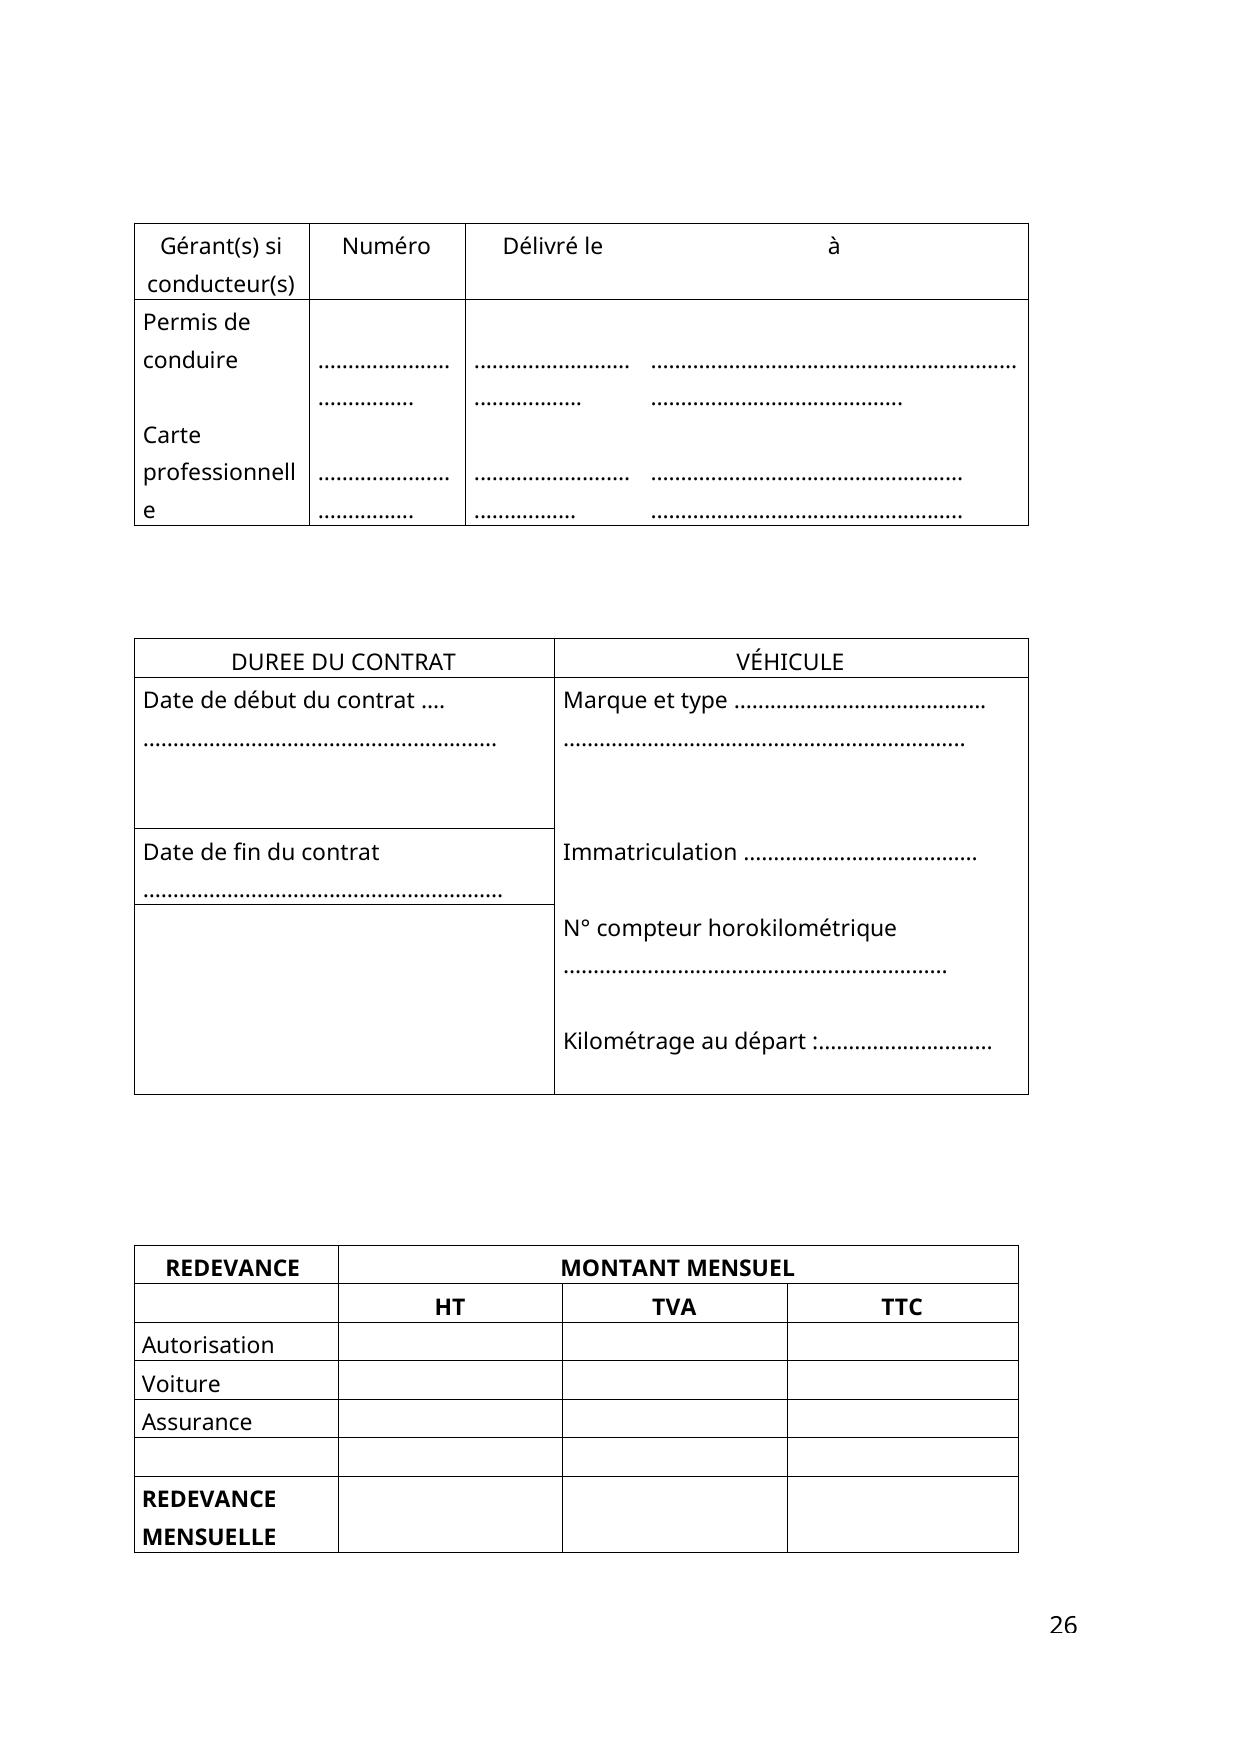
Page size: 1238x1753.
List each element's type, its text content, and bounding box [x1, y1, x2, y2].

table_cell Date de début du contrat ....………………………………....................... [135, 678, 554, 828]
table_cell [788, 1323, 1018, 1360]
table_cell TTC [788, 1284, 1018, 1322]
table_cell Autorisation [135, 1323, 338, 1360]
table_header à [642, 224, 1028, 299]
table_cell [788, 1400, 1018, 1437]
table_cell Kilométrage au départ :............................. [555, 980, 1028, 1093]
table_cell [135, 1284, 338, 1322]
table_header REDEVANCE [135, 1246, 338, 1283]
table_header Numéro [310, 224, 465, 299]
table_cell Immatriculation ....................................... [555, 828, 1028, 904]
table_cell [135, 905, 554, 1093]
table_cell [339, 1477, 562, 1552]
table_cell HT [339, 1284, 562, 1322]
table_cell REDEVANCE MENSUELLE [135, 1477, 338, 1552]
table_cell ...................................... [310, 300, 465, 412]
table_cell [339, 1323, 562, 1360]
table_header DUREE DU CONTRAT [135, 639, 554, 677]
table_cell Voiture [135, 1361, 338, 1399]
table_cell [563, 1477, 787, 1552]
table_cell [788, 1361, 1018, 1399]
table_header VÉHICULE [555, 639, 1028, 677]
table_cell N° compteur horokilométrique ................................................................ [555, 904, 1028, 980]
table_cell [339, 1400, 562, 1437]
table_header Gérant(s) si conducteur(s) [135, 224, 309, 299]
table_cell ............................................ [466, 300, 642, 412]
table_cell Marque et type ….......................................…………….............................……….............. [555, 678, 1028, 828]
table_cell [563, 1400, 787, 1437]
table_header Délivré le [466, 224, 642, 299]
table_cell [563, 1323, 787, 1360]
table_cell [135, 1438, 338, 1476]
table_cell ....................................................................................................... [642, 300, 1028, 412]
table_cell .................................................... …................................................. [642, 412, 1028, 525]
table_cell [788, 1438, 1018, 1476]
table_cell Assurance [135, 1400, 338, 1437]
table_cell Carte professionnelle [135, 412, 309, 525]
table_cell [788, 1477, 1018, 1552]
table_cell [339, 1438, 562, 1476]
table_cell Date de fin du contrat ………………………….............................. [135, 829, 554, 904]
table_cell ...................................... [310, 412, 465, 525]
table_cell TVA [563, 1284, 787, 1322]
table_cell ........................................... [466, 412, 642, 525]
table_cell [563, 1438, 787, 1476]
table_header MONTANT MENSUEL [339, 1246, 1018, 1283]
table_cell [563, 1361, 787, 1399]
table_cell Permis de conduire [135, 300, 309, 412]
table_cell [339, 1361, 562, 1399]
